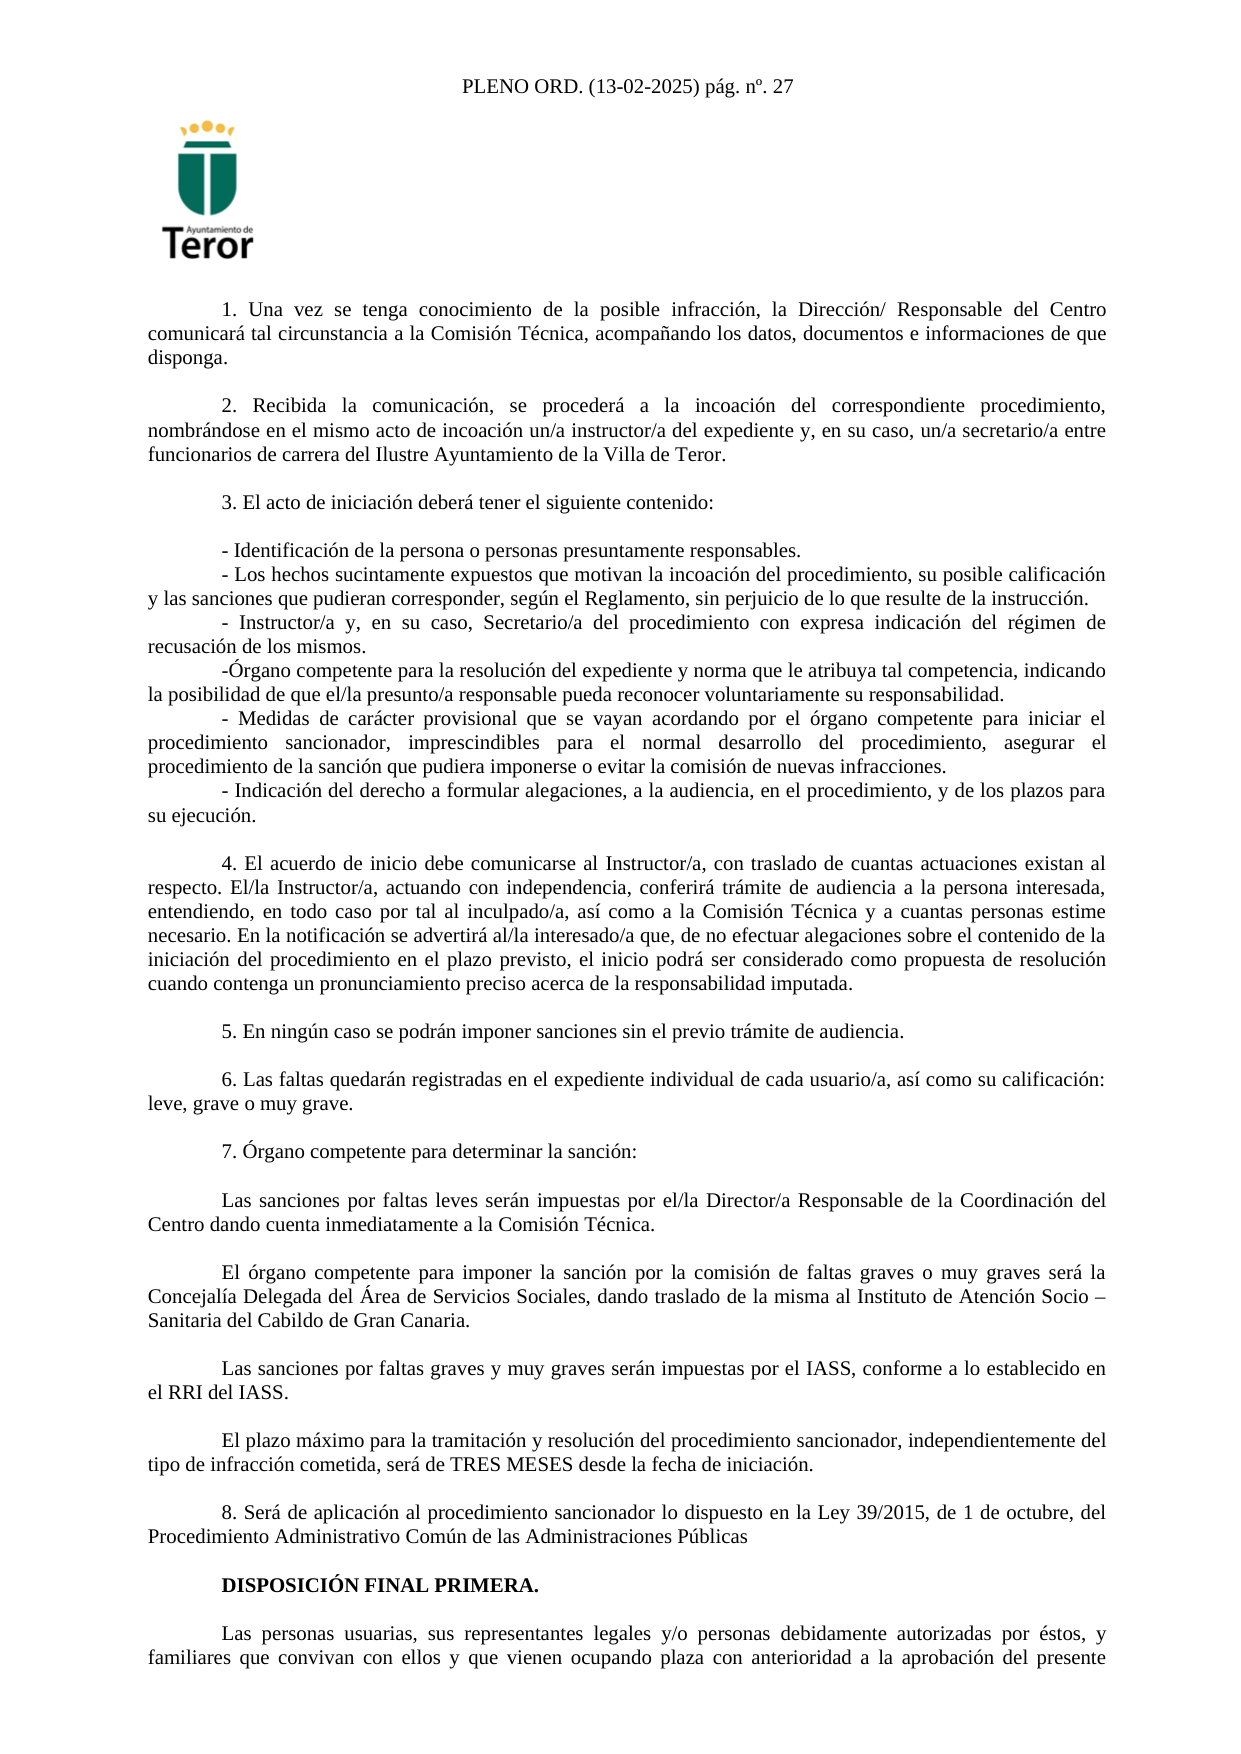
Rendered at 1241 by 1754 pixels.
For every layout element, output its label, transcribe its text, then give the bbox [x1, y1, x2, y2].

text Las personas usuarias, sus representantes legales y/o personas debidamente autorizadas por éstos, y familiares que convivan con ellos y que vienen ocupando plaza con anterioridad a la aprobación del presente [148, 1621, 1107, 1669]
text 8. Será de aplicación al procedimiento sancionador lo dispuesto en la Ley 39/2015, de 1 de octubre, del Procedimiento Administrativo Común de las Administraciones Públicas [148, 1500, 1107, 1548]
text DISPOSICIÓN FINAL PRIMERA. [148, 1572, 1107, 1597]
text Las sanciones por faltas graves y muy graves serán impuestas por el IASS, conforme a lo establecido en el RRI del IASS. [148, 1356, 1107, 1404]
text - Instructor/a y, en su caso, Secretario/a del procedimiento con expresa indicación del régimen de recusación de los mismos. [148, 610, 1107, 658]
text 3. El acto de iniciación deberá tener el siguiente contenido: [148, 490, 1107, 514]
text - Indicación del derecho a formular alegaciones, a la audiencia, en el procedimiento, y de los plazos para su ejecución. [148, 778, 1107, 827]
text 4. El acuerdo de inicio debe comunicarse al Instructor/a, con traslado de cuantas actuaciones existan al respecto. El/la Instructor/a, actuando con independencia, conferirá trámite de audiencia a la persona interesada, entendiendo, en todo caso por tal al inculpado/a, así como a la Comisión Técnica y a cuantas personas estime necesario. En la notificación se advertirá al/la interesado/a que, de no efectuar alegaciones sobre el contenido de la iniciación del procedimiento en el plazo previsto, el inicio podrá ser considerado como propuesta de resolución cuando contenga un pronunciamiento preciso acerca de la responsabilidad imputada. [148, 851, 1107, 995]
text El órgano competente para imponer la sanción por la comisión de faltas graves o muy graves será la Concejalía Delegada del Área de Servicios Sociales, dando traslado de la misma al Instituto de Atención Socio – Sanitaria del Cabildo de Gran Canaria. [148, 1260, 1107, 1332]
text 1. Una vez se tenga conocimiento de la posible infracción, la Dirección/ Responsable del Centro comunicará tal circunstancia a la Comisión Técnica, acompañando los datos, documentos e informaciones de que disponga. [148, 297, 1107, 369]
text El plazo máximo para la tramitación y resolución del procedimiento sancionador, independientemente del tipo de infracción cometida, será de TRES MESES desde la fecha de iniciación. [148, 1428, 1107, 1476]
text -Órgano competente para la resolución del expediente y norma que le atribuya tal competencia, indicando la posibilidad de que el/la presunto/a responsable pueda reconocer voluntariamente su responsabilidad. [148, 658, 1107, 706]
text - Los hechos sucintamente expuestos que motivan la incoación del procedimiento, su posible calificación y las sanciones que pudieran corresponder, según el Reglamento, sin perjuicio de lo que resulte de la instrucción. [148, 562, 1107, 610]
text 2. Recibida la comunicación, se procederá a la incoación del correspondiente procedimiento, nombrándose en el mismo acto de incoación un/a instructor/a del expediente y, en su caso, un/a secretario/a entre funcionarios de carrera del Ilustre Ayuntamiento de la Villa de Teror. [148, 393, 1107, 466]
text 6. Las faltas quedarán registradas en el expediente individual de cada usuario/a, así como su calificación: leve, grave o muy grave. [148, 1067, 1107, 1115]
text - Medidas de carácter provisional que se vayan acordando por el órgano competente para iniciar el procedimiento sancionador, imprescindibles para el normal desarrollo del procedimiento, asegurar el procedimiento de la sanción que pudiera imponerse o evitar la comisión de nuevas infracciones. [148, 706, 1107, 778]
text 5. En ningún caso se podrán imponer sanciones sin el previo trámite de audiencia. [148, 1019, 1107, 1043]
text - Identificación de la persona o personas presuntamente responsables. [148, 538, 1107, 562]
text 7. Órgano competente para determinar la sanción: [148, 1139, 1107, 1163]
text Las sanciones por faltas leves serán impuestas por el/la Director/a Responsable de la Coordinación del Centro dando cuenta inmediatamente a la Comisión Técnica. [148, 1187, 1107, 1236]
